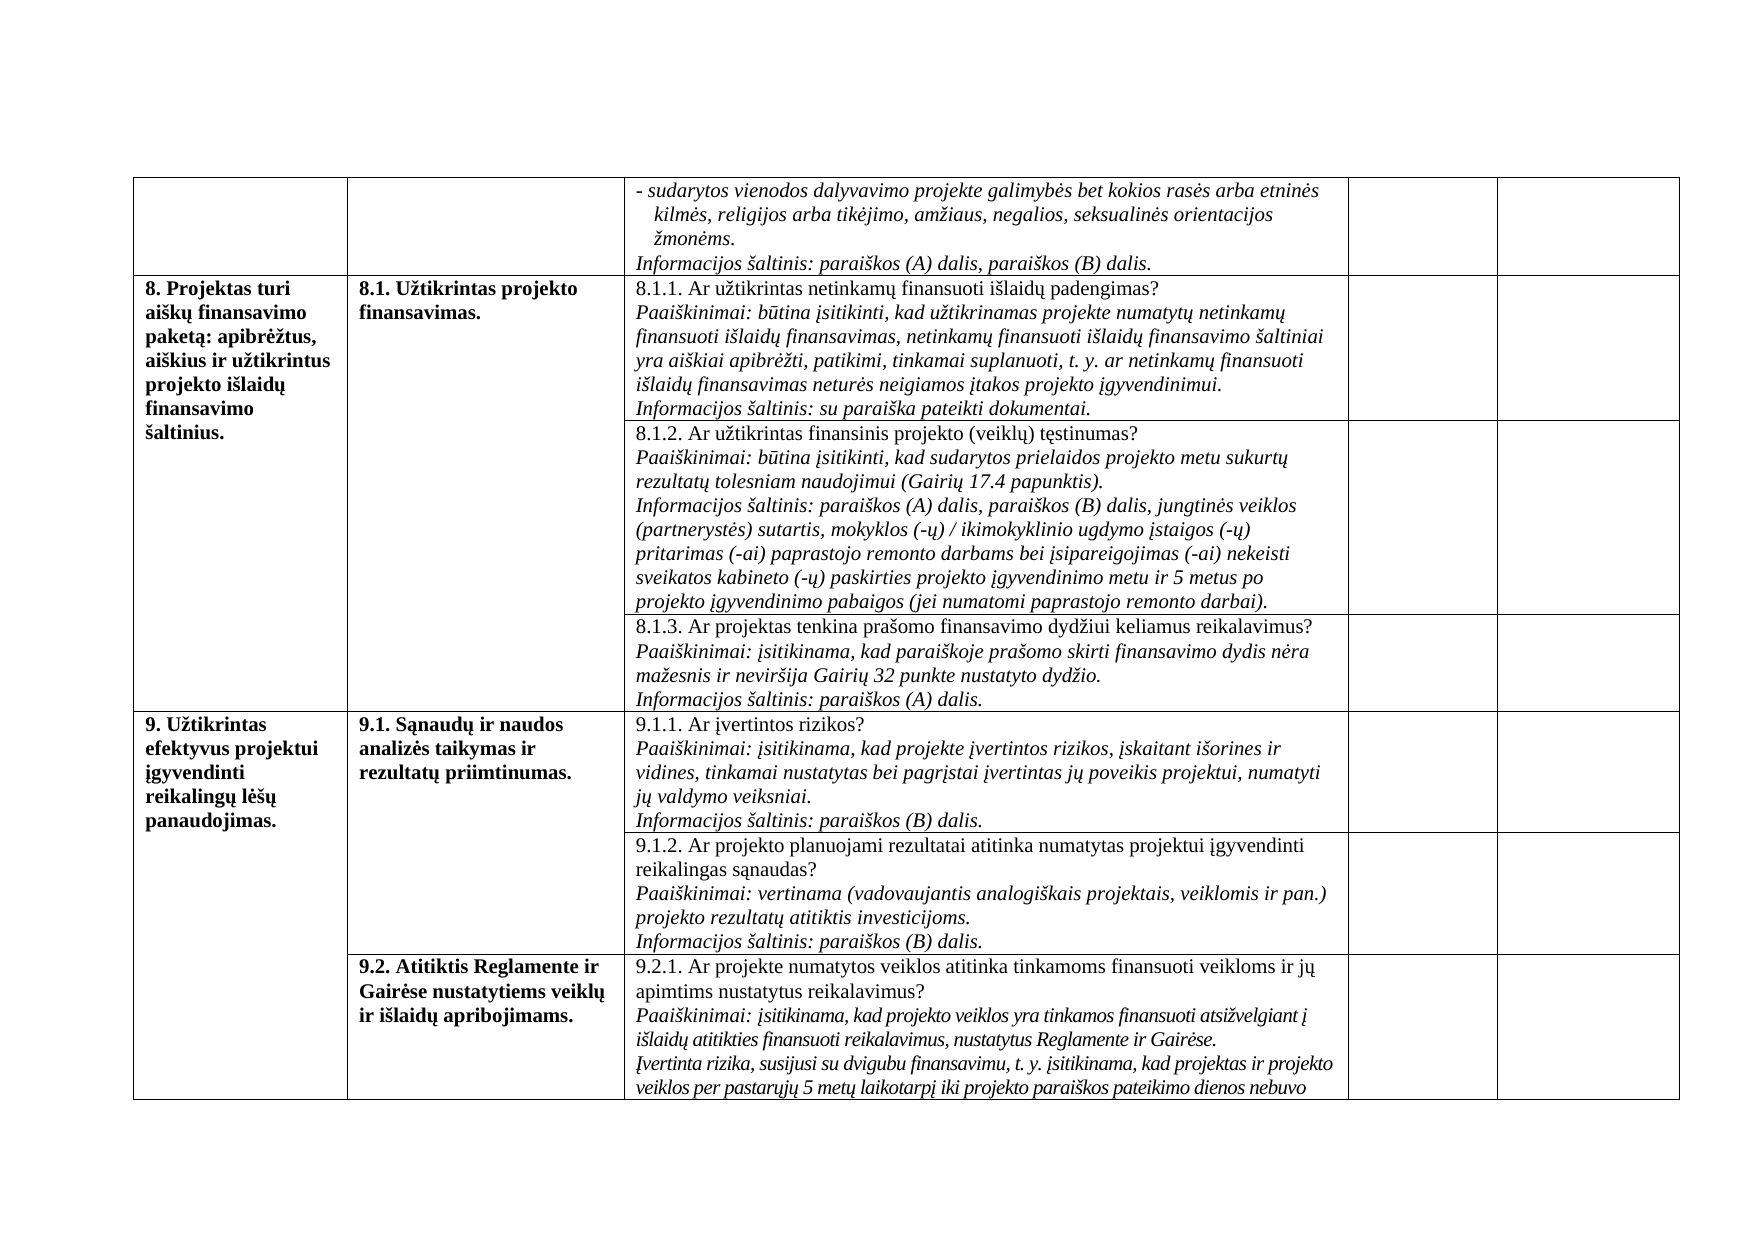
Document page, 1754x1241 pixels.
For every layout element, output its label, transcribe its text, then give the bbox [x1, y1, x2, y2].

table_cell 8.1.1. Ar užtikrintas netinkamų finansuoti išlaidų padengimas? Paaiškinimai: būtina įsitikinti, kad užtikrinamas projekte numatytų netinkamų finansuoti išlaidų finansavimas, netinkamų finansuoti išlaidų finansavimo šaltiniai yra aiškiai apibrėžti, patikimi, tinkamai suplanuoti, t. y. ar netinkamų finansuoti išlaidų finansavimas neturės neigiamos įtakos projekto įgyvendinimui. Informacijos šaltinis: su paraiška pateikti dokumentai. [625, 276, 1348, 420]
table_cell [1498, 421, 1679, 613]
table_cell 8. Projektas turi aiškų finansavimo paketą: apibrėžtus, aiškius ir užtikrintus projekto išlaidų finansavimo šaltinius. [134, 276, 347, 711]
table_cell 9.2. Atitiktis Reglamente ir Gairėse nustatytiems veiklų ir išlaidų apribojimams. [348, 955, 624, 1099]
table_cell [1349, 833, 1497, 953]
table_cell [1349, 421, 1497, 613]
table_cell [1349, 178, 1497, 274]
table_cell - sudarytos vienodos dalyvavimo projekte galimybės bet kokios rasės arba etninės kilmės, religijos arba tikėjimo, amžiaus, negalios, seksualinės orientacijos žmonėms. Informacijos šaltinis: paraiškos (A) dalis, paraiškos (B) dalis. [625, 178, 1348, 274]
table_cell 8.1. Užtikrintas projekto finansavimas. [348, 276, 624, 711]
table_cell [1498, 615, 1679, 711]
table_cell [1498, 833, 1679, 953]
table_cell 9.2.1. Ar projekte numatytos veiklos atitinka tinkamoms finansuoti veikloms ir jų apimtims nustatytus reikalavimus? Paaiškinimai: įsitikinama, kad projekto veiklos yra tinkamos finansuoti atsižvelgiant į išlaidų atitikties finansuoti reikalavimus, nustatytus Reglamente ir Gairėse. Įvertinta rizika, susijusi su dvigubu finansavimu, t. y. įsitikinama, kad projektas ir projekto veiklos per pastarųjų 5 metų laikotarpį iki projekto paraiškos pateikimo dienos nebuvo [625, 955, 1348, 1099]
table_cell [1498, 178, 1679, 274]
table_cell 9.1.2. Ar projekto planuojami rezultatai atitinka numatytas projektui įgyvendinti reikalingas sąnaudas? Paaiškinimai: vertinama (vadovaujantis analogiškais projektais, veiklomis ir pan.) projekto rezultatų atitiktis investicijoms. Informacijos šaltinis: paraiškos (B) dalis. [625, 833, 1348, 953]
table_cell 9. Užtikrintas efektyvus projektui įgyvendinti reikalingų lėšų panaudojimas. [134, 712, 347, 1099]
table_cell [1349, 712, 1497, 832]
table_cell 8.1.2. Ar užtikrintas finansinis projekto (veiklų) tęstinumas? Paaiškinimai: būtina įsitikinti, kad sudarytos prielaidos projekto metu sukurtų rezultatų tolesniam naudojimui (Gairių 17.4 papunktis). Informacijos šaltinis: paraiškos (A) dalis, paraiškos (B) dalis, jungtinės veiklos (partnerystės) sutartis, mokyklos (-ų) / ikimokyklinio ugdymo įstaigos (-ų) pritarimas (-ai) paprastojo remonto darbams bei įsipareigojimas (-ai) nekeisti sveikatos kabineto (-ų) paskirties projekto įgyvendinimo metu ir 5 metus po projekto įgyvendinimo pabaigos (jei numatomi paprastojo remonto darbai). [625, 421, 1348, 613]
table_cell [1349, 276, 1497, 420]
table_cell [1349, 615, 1497, 711]
table_cell [1349, 955, 1497, 1099]
table_cell [134, 178, 347, 274]
table_cell [348, 178, 624, 274]
table_cell [1498, 712, 1679, 832]
table_cell 9.1.1. Ar įvertintos rizikos? Paaiškinimai: įsitikinama, kad projekte įvertintos rizikos, įskaitant išorines ir vidines, tinkamai nustatytas bei pagrįstai įvertintas jų poveikis projektui, numatyti jų valdymo veiksniai. Informacijos šaltinis: paraiškos (B) dalis. [625, 712, 1348, 832]
table_cell 9.1. Sąnaudų ir naudos analizės taikymas ir rezultatų priimtinumas. [348, 712, 624, 953]
table_cell [1498, 955, 1679, 1099]
table_cell 8.1.3. Ar projektas tenkina prašomo finansavimo dydžiui keliamus reikalavimus? Paaiškinimai: įsitikinama, kad paraiškoje prašomo skirti finansavimo dydis nėra mažesnis ir neviršija Gairių 32 punkte nustatyto dydžio. Informacijos šaltinis: paraiškos (A) dalis. [625, 615, 1348, 711]
table_cell [1498, 276, 1679, 420]
